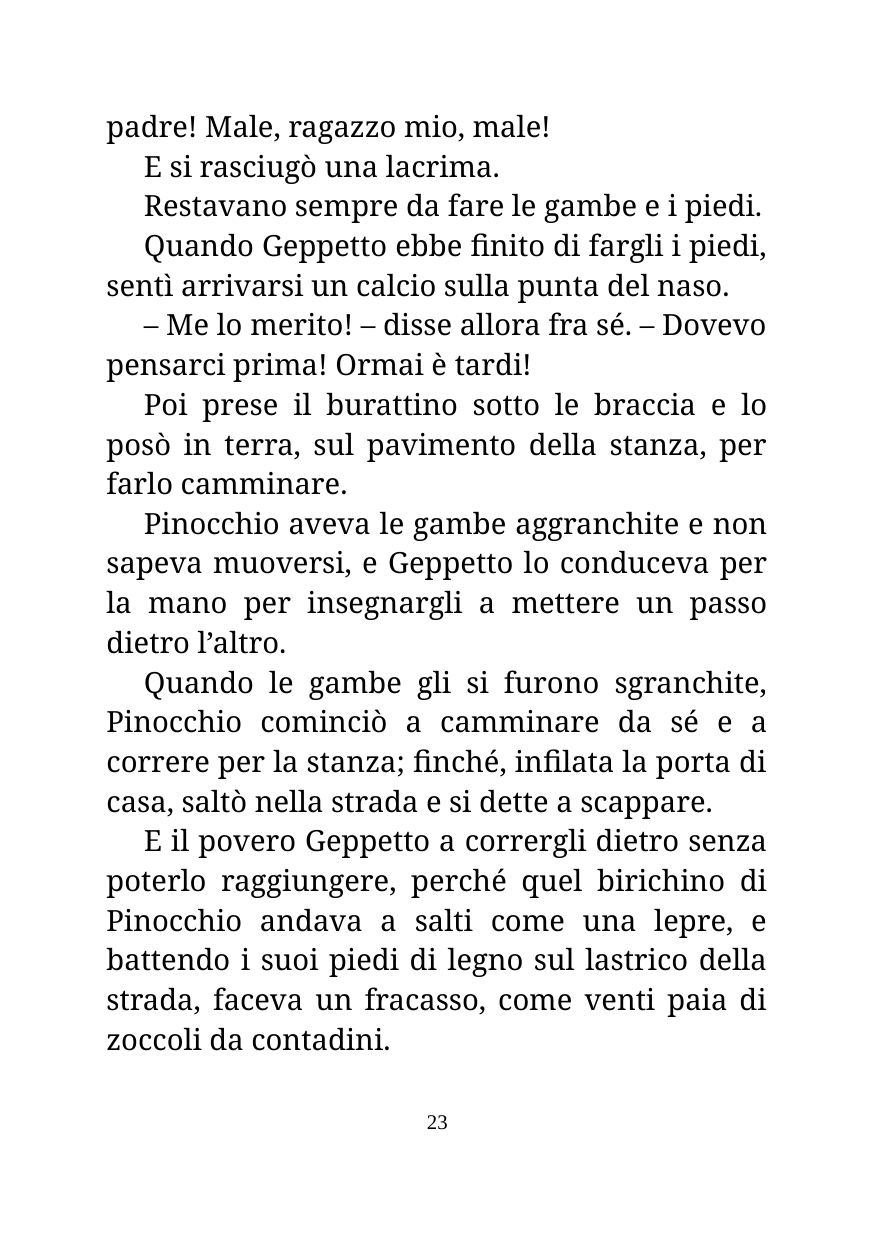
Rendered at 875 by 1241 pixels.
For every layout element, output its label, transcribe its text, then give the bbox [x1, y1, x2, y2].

text – Me lo merito! – disse allora fra sé. – Dovevo pensarci prima! Ormai è tardi! [106, 305, 768, 384]
text Quando Geppetto ebbe finito di fargli i piedi, sentì arrivarsi un calcio sulla punta del naso. [106, 225, 768, 305]
text Quando le gambe gli si furono sgranchite, Pinocchio cominciò a camminare da sé e a correre per la stanza; finché, infilata la porta di casa, saltò nella strada e si dette a scappare. [106, 662, 768, 821]
text padre! Male, ragazzo mio, male! [106, 106, 768, 146]
text Poi prese il burattino sotto le braccia e lo posò in terra, sul pavimento della stanza, per farlo camminare. [106, 384, 768, 503]
text E si rasciugò una lacrima. [106, 146, 768, 186]
text Pinocchio aveva le gambe aggranchite e non sapeva muoversi, e Geppetto lo conduceva per la mano per insegnargli a mettere un passo dietro l’altro. [106, 503, 768, 662]
text E il povero Geppetto a corrergli dietro senza poterlo raggiungere, perché quel birichino di Pinocchio andava a salti come una lepre, e battendo i suoi piedi di legno sul lastrico della strada, faceva un fracasso, come venti paia di zoccoli da contadini. [106, 821, 768, 1059]
text Restavano sempre da fare le gambe e i piedi. [106, 186, 768, 225]
